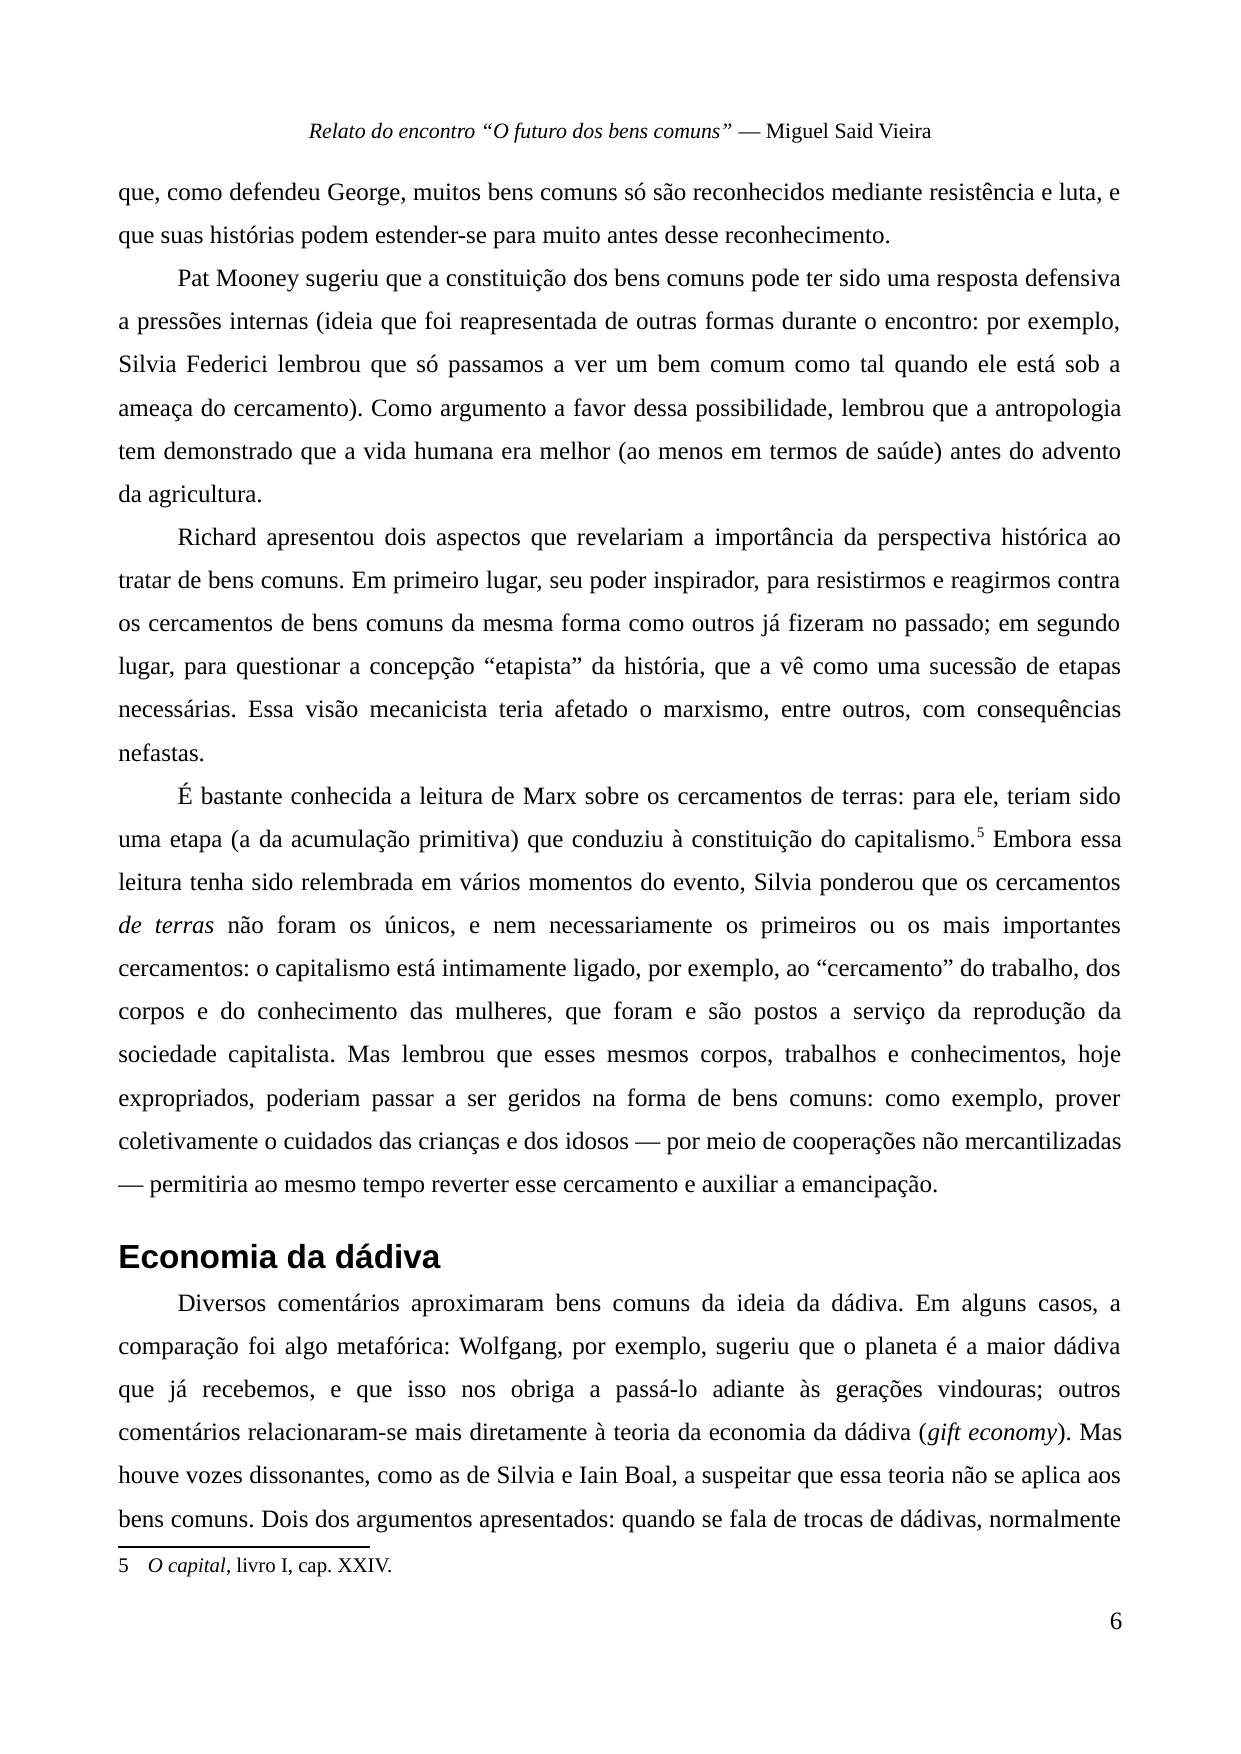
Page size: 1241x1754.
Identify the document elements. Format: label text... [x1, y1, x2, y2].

text Diversos comentários aproximaram bens comuns da ideia da dádiva. Em alguns casos, a comparação foi algo metafórica: Wolfgang, por exemplo, sugeriu que o planeta é a maior dádiva que já recebemos, e que isso nos obriga a passá-lo adiante às gerações vindouras; outros comentários relacionaram-se mais diretamente à teoria da economia da dádiva (gift economy). Mas houve vozes dissonantes, como as de Silvia e Iain Boal, a suspeitar que essa teoria não se aplica aos bens comuns. Dois dos argumentos apresentados: quando se fala de trocas de dádivas, normalmente [118, 1288, 1122, 1532]
text que, como defendeu George, muitos bens comuns só são reconhecidos mediante resistência e luta, e que suas histórias podem estender-se para muito antes desse reconhecimento. [118, 177, 1122, 249]
text Richard apresentou dois aspectos que revelariam a importância da perspectiva histórica ao tratar de bens comuns. Em primeiro lugar, seu poder inspirador, para resistirmos e reagirmos contra os cercamentos de bens comuns da mesma forma como outros já fizeram no passado; em segundo lugar, para questionar a concepção “etapista” da história, que a vê como uma sucessão de etapas necessárias. Essa visão mecanicista teria afetado o marxismo, entre outros, com consequências nefastas. [118, 522, 1122, 766]
text Pat Mooney sugeriu que a constituição dos bens comuns pode ter sido uma resposta defensiva a pressões internas (ideia que foi reapresentada de outras formas durante o encontro: por exemplo, Silvia Federici lembrou que só passamos a ver um bem comum como tal quando ele está sob a ameaça do cercamento). Como argumento a favor dessa possibilidade, lembrou que a antropologia tem demonstrado que a vida humana era melhor (ao menos em termos de saúde) antes do advento da agricultura. [118, 263, 1122, 508]
subtitle Economia da dádiva [118, 1237, 1122, 1276]
text O capital, livro I, cap. XXIV. [118, 1553, 1122, 1577]
text É bastante conhecida a leitura de Marx sobre os cercamentos de terras: para ele, teriam sido uma etapa (a da acumulação primitiva) que conduziu à constituição do capitalismo. Embora essa leitura tenha sido relembrada em vários momentos do evento, Silvia ponderou que os cercamentos de terras não foram os únicos, e nem necessariamente os primeiros ou os mais importantes cercamentos: o capitalismo está intimamente ligado, por exemplo, ao “cercamento” do trabalho, dos corpos e do conhecimento das mulheres, que foram e são postos a serviço da reprodução da sociedade capitalista. Mas lembrou que esses mesmos corpos, trabalhos e conhecimentos, hoje expropriados, poderiam passar a ser geridos na forma de bens comuns: como exemplo, prover coletivamente o cuidados das crianças e dos idosos ― por meio de cooperações não mercantilizadas ― permitiria ao mesmo tempo reverter esse cercamento e auxiliar a emancipação. [118, 781, 1122, 1198]
